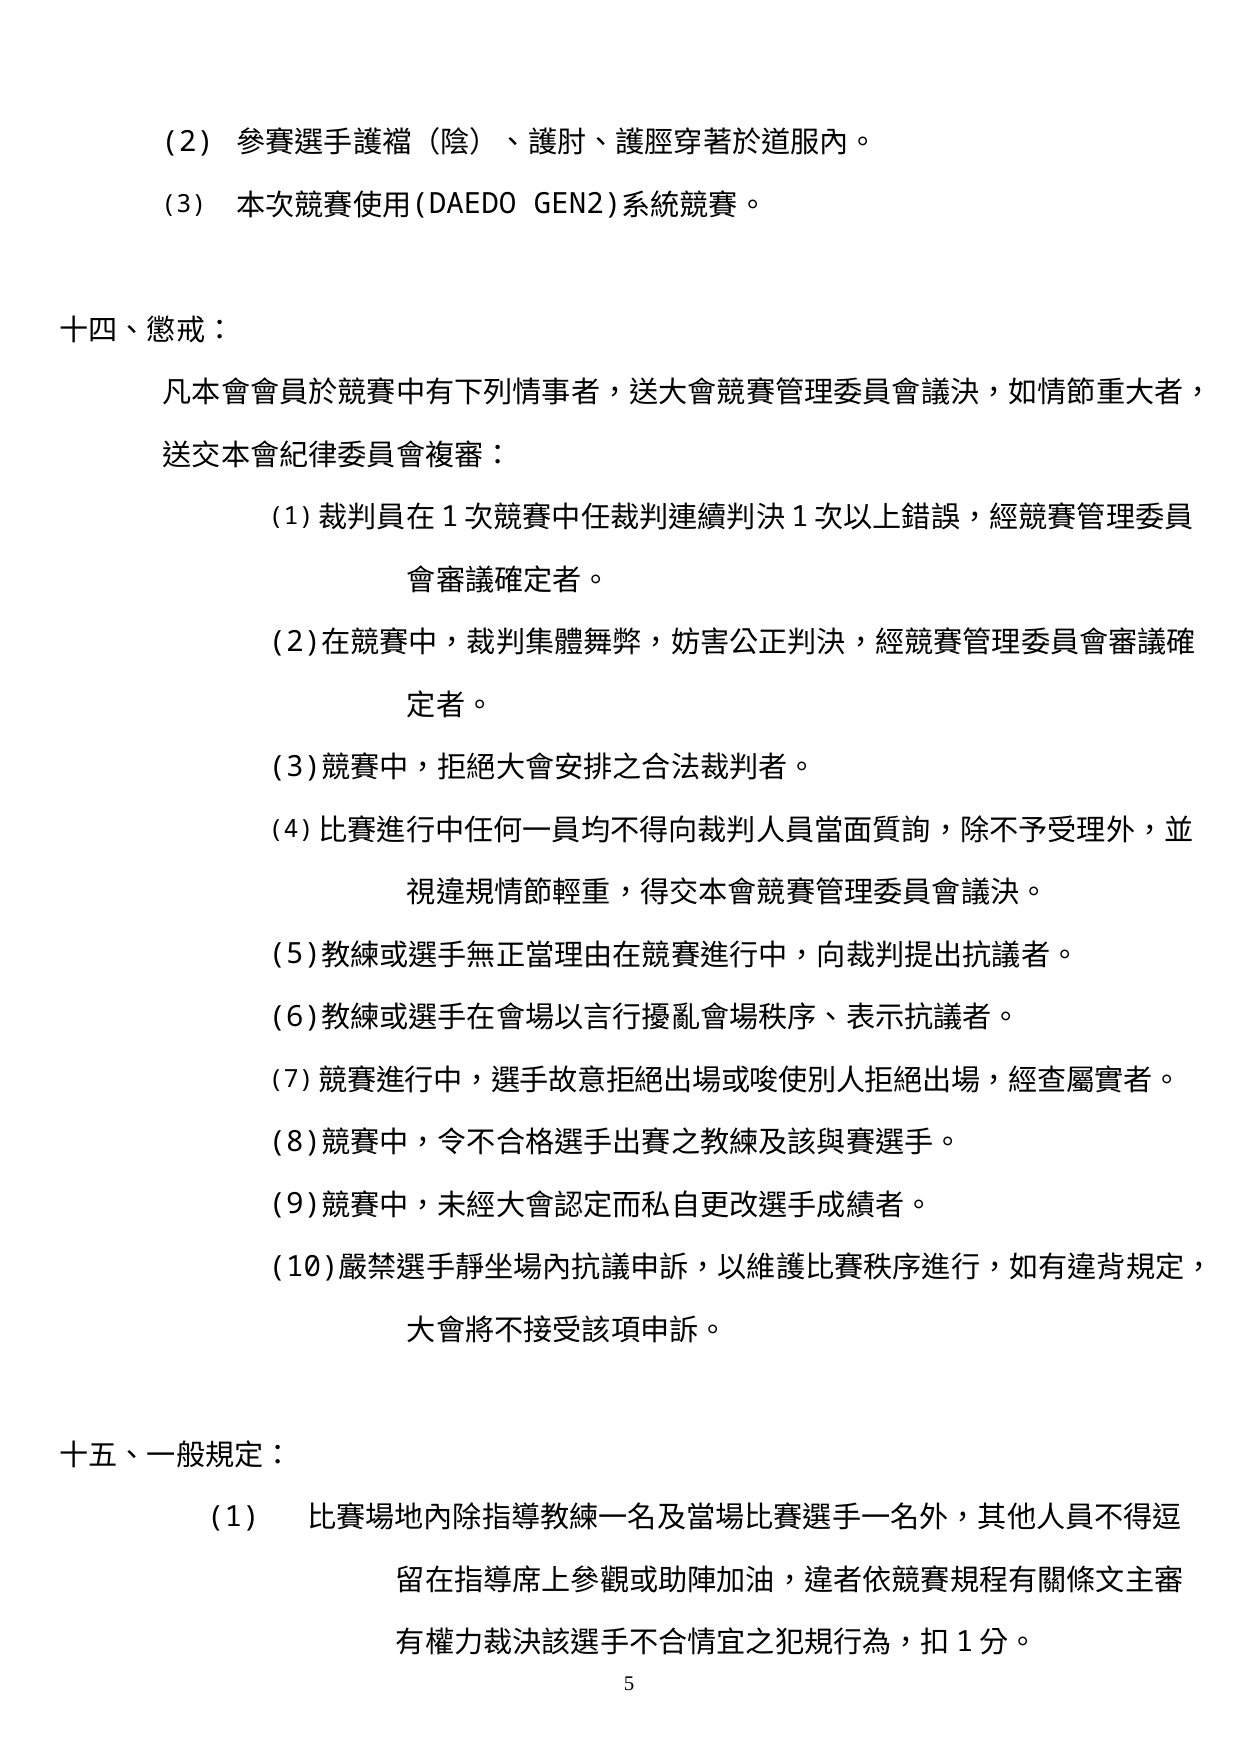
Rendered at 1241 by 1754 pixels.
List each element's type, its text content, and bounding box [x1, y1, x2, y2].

text 十五、一般規定： [59, 1411, 1199, 1473]
list 嚴禁選手靜坐場內抗議申訴，以維護比賽秩序進行，如有違背規定，大會將不接受該項申訴。 [268, 1223, 1199, 1348]
list 教練或選手在會場以言行擾亂會場秩序、表示抗議者。 [268, 973, 1199, 1036]
list 參賽選手護襠（陰）、護肘、護脛穿著於道服內。 [161, 98, 1199, 161]
list 比賽場地內除指導教練一名及當場比賽選手一名外，其他人員不得逗留在指導席上參觀或助陣加油，違者依競賽規程有關條文主審有權力裁決該選手不合情宜之犯規行為，扣1分。 [207, 1473, 1199, 1661]
text 凡本會會員於競賽中有下列情事者，送大會競賽管理委員會議決，如情節重大者，送交本會紀律委員會複審： [162, 348, 1199, 473]
list 競賽中，未經大會認定而私自更改選手成績者。 [268, 1161, 1199, 1223]
list 教練或選手無正當理由在競賽進行中，向裁判提出抗議者。 [268, 911, 1199, 973]
list 裁判員在1次競賽中任裁判連續判決1次以上錯誤，經競賽管理委員會審議確定者。 [268, 473, 1199, 598]
list 競賽進行中，選手故意拒絕出場或唆使別人拒絕出場，經查屬實者。 [268, 1036, 1199, 1098]
list 在競賽中，裁判集體舞弊，妨害公正判決，經競賽管理委員會審議確定者。 [268, 598, 1199, 723]
text 十四、懲戒： [59, 286, 1199, 348]
list 本次競賽使用(DAEDO GEN2)系統競賽。 [161, 161, 1199, 223]
list 競賽中，令不合格選手出賽之教練及該與賽選手。 [268, 1098, 1199, 1161]
list 競賽中，拒絕大會安排之合法裁判者。 [268, 723, 1199, 786]
list 比賽進行中任何一員均不得向裁判人員當面質詢，除不予受理外，並視違規情節輕重，得交本會競賽管理委員會議決。 [268, 786, 1199, 911]
